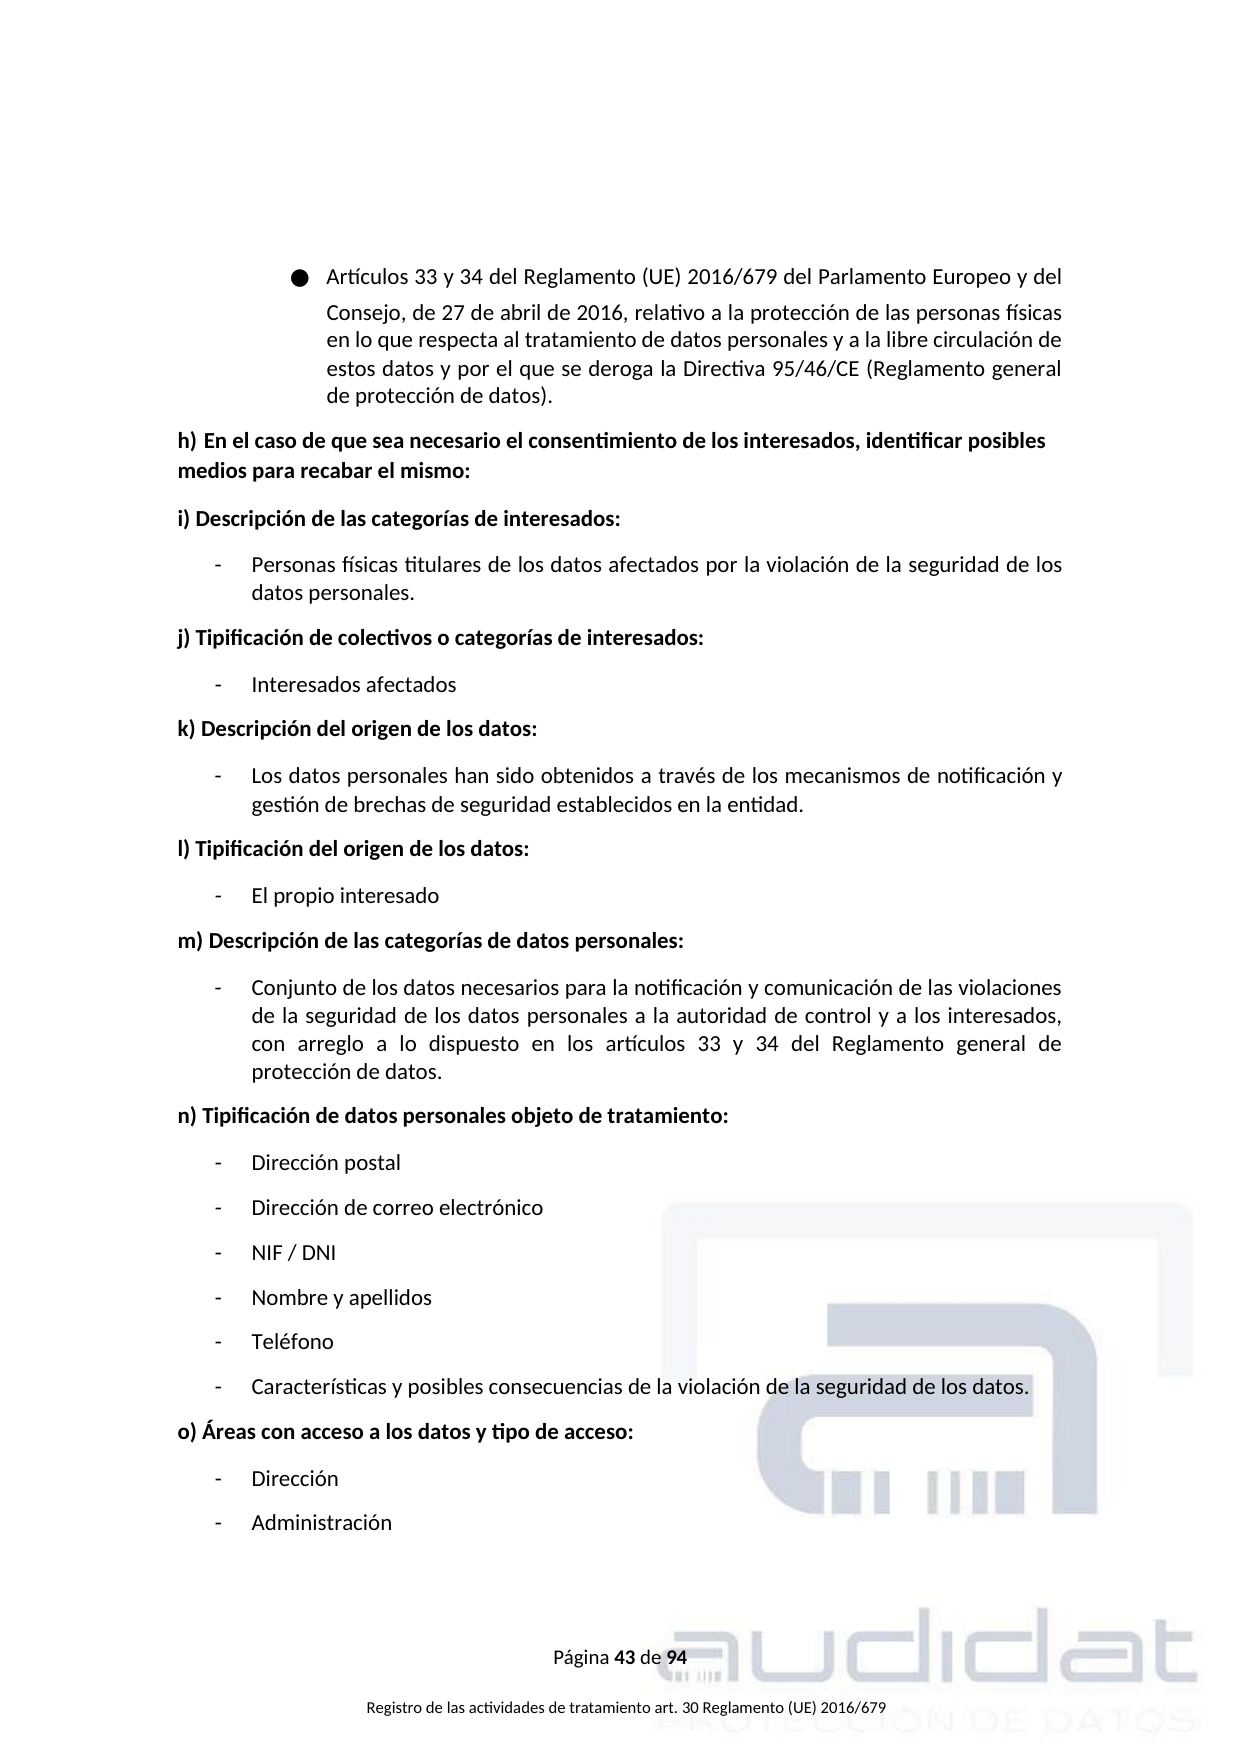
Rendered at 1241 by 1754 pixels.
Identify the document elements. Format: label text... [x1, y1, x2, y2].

list Teléfono [214, 1327, 1226, 1355]
subtitle Descripción del origen de los datos: [177, 714, 1226, 743]
list Dirección [214, 1464, 1226, 1492]
list Personas físicas titulares de los datos afectados por la violación de la seguridad de los datos personales. [214, 550, 1063, 606]
list Nombre y apellidos [214, 1283, 1226, 1311]
picture [640, 1221, 1215, 1238]
text Página 43 de 94 [177, 1644, 1063, 1669]
picture [640, 1718, 1215, 1743]
list Los datos personales han sido obtenidos a través de los mecanismos de notificación y gestión de brechas de seguridad establecidos en la entidad. [214, 762, 1063, 818]
subtitle Tipificación del origen de los datos: [177, 834, 1226, 862]
list Dirección postal [214, 1148, 1226, 1176]
subtitle Tipificación de colectivos o categorías de interesados: [177, 623, 1226, 651]
list Dirección de correo electrónico [214, 1193, 1226, 1221]
list Interesados afectados [214, 670, 1226, 698]
list Descripción de las categorías de interesados: [177, 504, 1226, 532]
list NIF / DNI [214, 1238, 1226, 1266]
text Registro de las actividades de tratamiento art. 30 Reglamento (UE) 2016/679 [366, 1697, 1226, 1718]
picture [640, 1445, 1215, 1464]
picture [640, 1266, 1215, 1283]
picture [640, 1400, 1215, 1417]
picture [640, 1536, 1215, 1697]
list Conjunto de los datos necesarios para la notificación y comunicación de las violaciones de la seguridad de los datos personales a la autoridad de control y a los interesados, con arreglo a lo dispuesto en los artículos 33 y 34 del Reglamento general de protección de datos. [214, 973, 1063, 1085]
subtitle Descripción de las categorías de datos personales: [177, 926, 1226, 954]
subtitle En el caso de que sea necesario el consentimiento de los interesados, identificar posibles medios para recabar el mismo: [177, 426, 1063, 484]
list Artículos 33 y 34 del Reglamento (UE) 2016/679 del Parlamento Europeo y del Consejo, de 27 de abril de 2016, relativo a la protección de las personas físicas en lo que respecta al tratamiento de datos personales y a la libre circulación de estos datos y por el que se deroga la Directiva 95/46/CE (Reglamento general de protección de datos). [289, 251, 1064, 410]
subtitle Tipificación de datos personales objeto de tratamiento: [177, 1102, 1226, 1130]
picture [640, 1492, 1215, 1508]
picture [640, 1355, 1215, 1372]
picture [640, 1311, 1215, 1327]
list Administración [214, 1508, 1226, 1536]
subtitle Áreas con acceso a los datos y tipo de acceso: [177, 1417, 1226, 1445]
list El propio interesado [214, 881, 1226, 909]
list Características y posibles consecuencias de la violación de la seguridad de los datos. [214, 1372, 1226, 1400]
